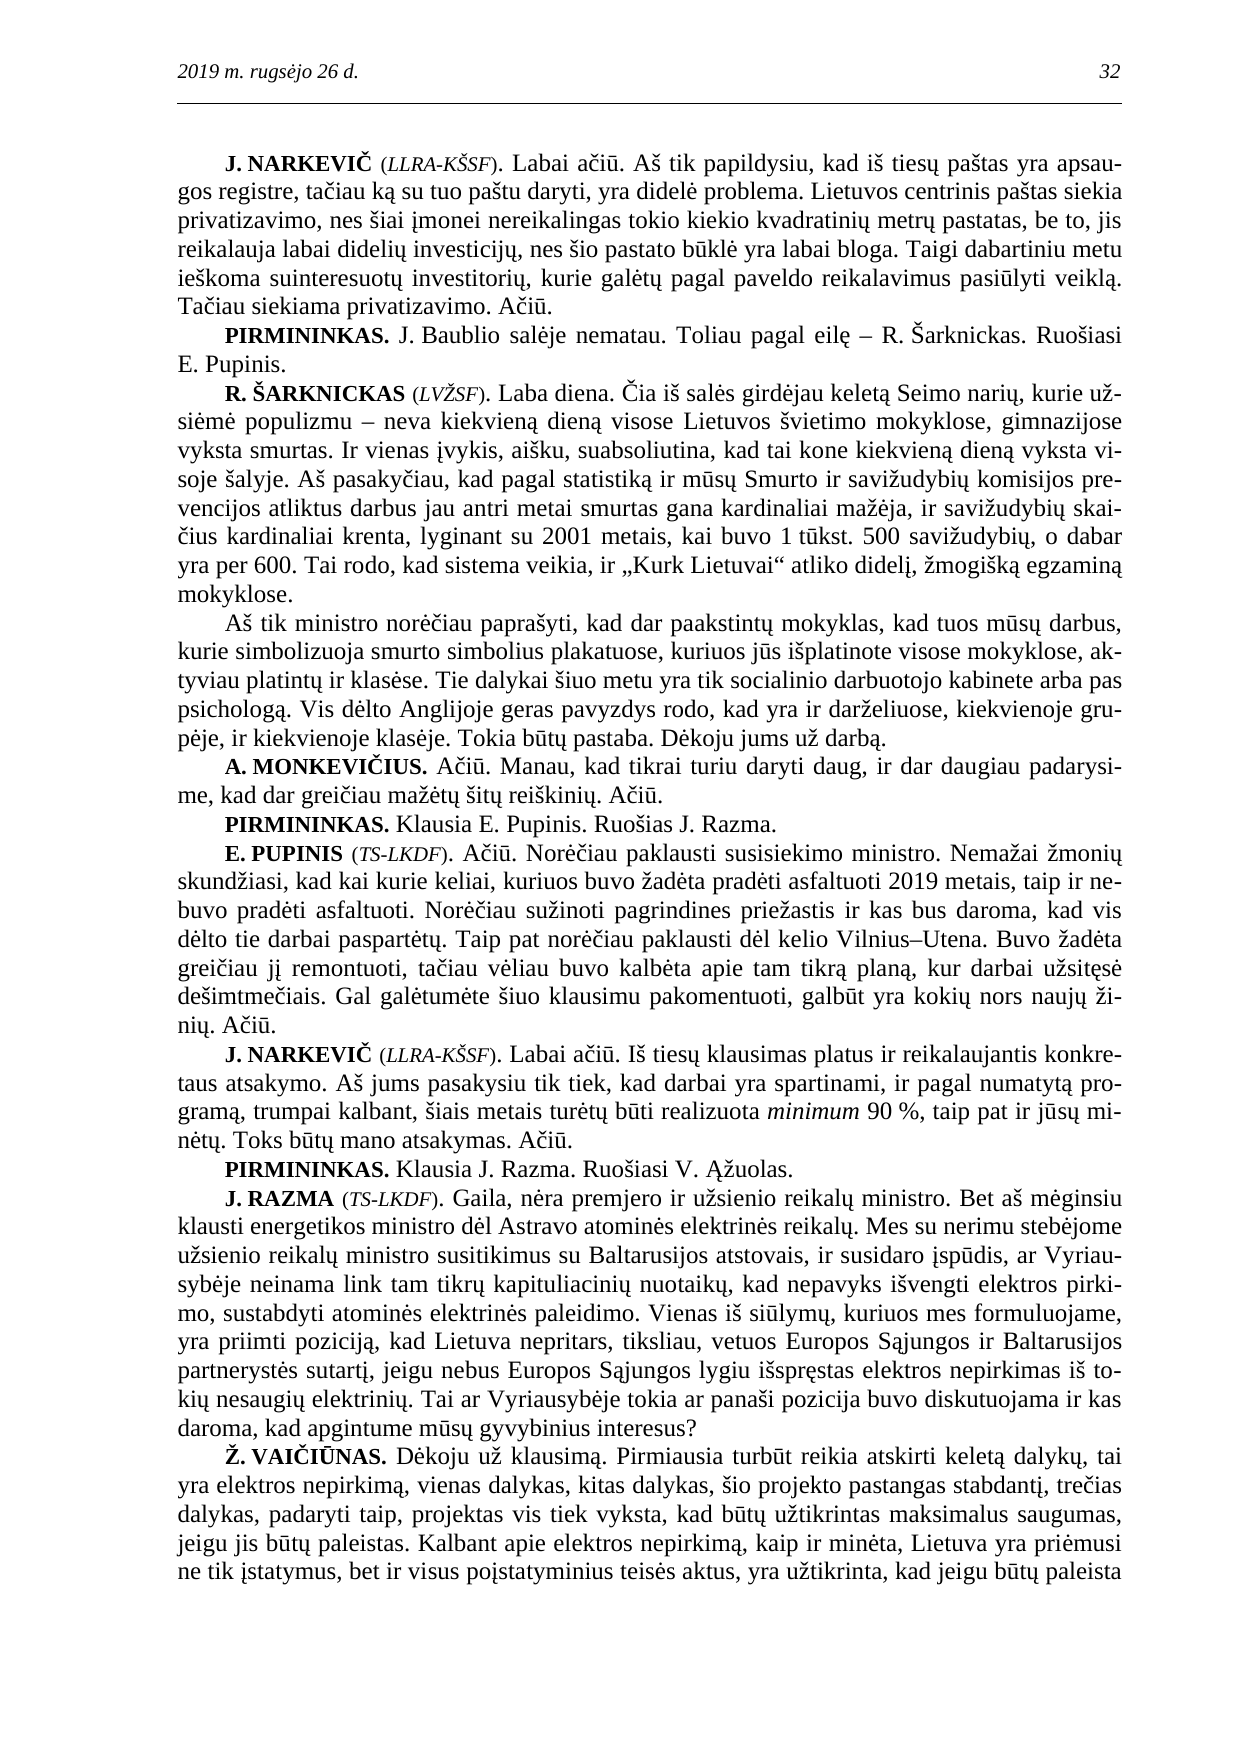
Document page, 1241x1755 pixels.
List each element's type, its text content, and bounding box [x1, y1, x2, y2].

text E. PUPINIS (TS-LKDF). Ačiū. No­rė­čiau pa­klaus­ti su­si­sie­ki­mo mi­nist­ro. Ne­ma­žai žmo­nių skun­džia­si, kad kai ku­rie ke­liai, ku­riuos bu­vo ža­dė­ta pra­dė­ti as­fal­tuo­ti 2019 me­tais, taip ir ne­bu­vo pra­dė­ti as­fal­tuo­ti. No­rė­čiau su­ži­no­ti pa­grin­di­nes prie­žas­tis ir kas bus da­ro­ma, kad vis dėl­to tie dar­bai pa­spar­tė­tų. Taip pat no­rė­čiau pa­klaus­ti dėl ke­lio Vilnius–Utena. Bu­vo ža­dė­ta grei­čiau jį re­mon­tuo­ti, ta­čiau vė­liau bu­vo kal­bė­ta apie tam tik­rą pla­ną, kur dar­bai už­si­tę­sė dešimt­me­čiais. Gal ga­lė­tu­mė­te šiuo klau­si­mu pa­ko­men­tuo­ti, gal­būt yra ko­kių nors nau­jų ži­nių. Ačiū. [177, 838, 1122, 1039]
text J. NARKEVIČ (LLRA-KŠSF). La­bai ačiū. Aš tik pa­pil­dy­siu, kad iš tie­sų paš­tas yra ap­sau­gos re­gist­re, ta­čiau ką su tuo paš­tu da­ry­ti, yra di­de­lė pro­ble­ma. Lie­tu­vos cen­tri­nis paš­tas sie­kia pri­va­ti­za­vi­mo, nes šiai įmo­nei ne­rei­ka­lin­gas to­kio kie­kio kvad­ra­ti­nių me­trų pa­sta­tas, be to, jis rei­ka­lau­ja la­bai di­de­lių in­ves­ti­ci­jų, nes šio pa­sta­to būk­lė yra la­bai blo­ga. Tai­gi da­bar­ti­niu me­tu ieš­ko­ma su­in­te­re­suo­tų in­ves­ti­to­rių, ku­rie ga­lė­tų pa­gal pa­vel­do rei­ka­la­vi­mus pa­siū­ly­ti veik­lą. Ta­čiau sie­kia­ma pri­va­ti­za­vi­mo. Ačiū. [177, 148, 1122, 320]
text J. NARKEVIČ (LLRA-KŠSF). La­bai ačiū. Iš tie­sų klau­si­mas pla­tus ir rei­ka­lau­jan­tis kon­kre­taus at­sa­ky­mo. Aš jums pa­sa­ky­siu tik tiek, kad dar­bai yra spar­ti­na­mi, ir pa­gal nu­ma­ty­tą pro­gra­mą, trum­pai kal­bant, šiais me­tais tu­rė­tų bū­ti re­a­li­zuo­ta mi­ni­mum 90 %, taip pat ir jū­sų mi­nė­tų. Toks bū­tų ma­no at­sa­ky­mas. Ačiū. [177, 1039, 1122, 1154]
text R. ŠARKNICKAS (LVŽSF). La­ba die­na. Čia iš sa­lės gir­dė­jau ke­le­tą Sei­mo na­rių, ku­rie už­si­ė­mė po­pu­liz­mu – ne­va kiek­vie­ną die­ną vi­so­se Lie­tu­vos švie­ti­mo mo­kyk­lo­se, gim­na­zi­jo­se vyks­ta smur­tas. Ir vie­nas įvy­kis, aiš­ku, su­ab­so­liu­ti­na, kad tai ko­ne kiek­vie­ną die­ną vyks­ta vi­so­je šal­y­je. Aš pa­sa­ky­čiau, kad pa­gal sta­tis­ti­ką ir mū­sų Smur­to ir sa­vi­žu­dy­bių ko­mi­si­jos pre­ven­ci­jos at­lik­tus dar­bus jau an­tri me­tai smur­tas ga­na kar­di­na­liai ma­žė­ja, ir sa­vi­žu­dy­bių skai­čius kar­di­na­liai kren­ta, ly­gi­nant su 2001 me­tais, kai bu­vo 1 tūkst. 500 sa­vi­žu­dy­bių, o da­bar yra per 600. Tai ro­do, kad sis­te­ma vei­kia, ir „Kurk Lie­tu­vai“ at­li­ko di­de­lį, žmo­giš­ką eg­za­mi­ną mo­kyk­lo­se. [177, 378, 1122, 608]
text PIRMININKAS. Klau­sia E. Pu­pi­nis. Ruo­šias J. Raz­ma. [177, 809, 1122, 838]
text PIRMININKAS. Klau­sia J. Raz­ma. Ruo­šia­si V. Ąžuo­las. [177, 1154, 1122, 1183]
text Ž. VAIČIŪNAS. Dė­ko­ju už klau­si­mą. Pir­miau­sia tur­būt rei­kia at­skir­ti ke­le­tą da­ly­kų, tai yra elek­tros ne­pir­ki­mą, vie­nas da­ly­kas, ki­tas da­ly­kas, šio pro­jek­to pa­stan­gas stab­dan­tį, tre­čias da­ly­kas, pa­da­ry­ti taip, pro­jek­tas vis tiek vyks­ta, kad bū­tų už­tik­rin­tas mak­si­ma­lus sau­gu­mas, jei­gu jis bū­tų pa­leis­tas. Kal­bant apie elek­tros ne­pir­ki­mą, kaip ir mi­nė­ta, Lie­tu­va yra pri­ėmu­si ne tik įsta­ty­mus, bet ir vi­sus po­įsta­ty­mi­nius tei­sės ak­tus, yra už­tik­rin­ta, kad jei­gu bū­tų pa­leis­ta [177, 1441, 1122, 1585]
text PIRMININKAS. J. Baub­lio sa­lė­je ne­ma­tau. To­liau pa­gal ei­lę – R. Šar­knic­kas. Ruo­šia­si E. Pu­pi­nis. [177, 320, 1122, 378]
text J. RAZMA (TS-LKDF). Gai­la, nė­ra prem­je­ro ir už­sie­nio rei­ka­lų mi­nist­ro. Bet aš mė­gin­siu klaus­ti ener­ge­ti­kos mi­nist­ro dėl Ast­ra­vo ato­mi­nės elek­tri­nės rei­ka­lų. Mes su ne­ri­mu ste­bė­jo­me už­sie­nio rei­ka­lų mi­nist­ro su­si­ti­ki­mus su Bal­ta­ru­si­jos at­sto­vais, ir su­si­da­ro įspū­dis, ar Vy­riau­sy­bė­je nei­na­ma link tam tik­rų ka­pi­tu­lia­ci­nių nuo­tai­kų, kad ne­pa­vyks iš­veng­ti elek­tros pir­ki­mo, su­stab­dy­ti ato­mi­nės elek­tri­nės pa­lei­di­mo. Vie­nas iš siū­ly­mų, ku­riuos mes for­mu­luo­ja­me, yra pri­im­ti po­zi­ci­ją, kad Lie­tu­va ne­pri­tars, tiks­liau, ve­tuos Eu­ro­pos Są­jun­gos ir Bal­ta­ru­si­jos part­ne­rys­tės su­tar­tį, jei­gu ne­bus Eu­ro­pos Są­jun­gos ly­giu iš­spręs­tas elek­tros ne­pir­ki­mas iš to­kių ne­sau­gių elek­tri­nių. Tai ar Vy­riau­sy­bė­je to­kia ar pa­na­ši po­zi­ci­ja bu­vo dis­ku­tuo­ja­ma ir kas da­ro­ma, kad ap­gin­tu­me mū­sų gy­vy­bi­nius in­te­re­sus? [177, 1183, 1122, 1441]
text Aš tik mi­nist­ro no­rė­čiau pa­pra­šy­ti, kad dar pa­aks­tin­tų mo­kyk­las, kad tuos mū­sų dar­bus, ku­rie sim­bo­li­zuo­ja smur­to sim­bo­lius pla­ka­tuo­se, ku­riuos jūs iš­pla­ti­no­te vi­so­se mo­kyk­lo­se, ak­ty­viau pla­tin­tų ir kla­sė­se. Tie da­ly­kai šiuo me­tu yra tik so­cia­li­nio dar­buo­to­jo ka­bi­ne­te ar­ba pas psi­cho­lo­gą. Vis dėl­to An­gli­jo­je ge­ras pa­vyz­dys ro­do, kad yra ir dar­že­liuo­se, kiek­vie­no­je gru­pė­je, ir kiek­vie­no­je kla­sė­je. To­kia bū­tų pa­sta­ba. Dė­ko­ju jums už dar­bą. [177, 608, 1122, 751]
text A. MONKEVIČIUS. Ačiū. Ma­nau, kad tik­rai tu­riu da­ry­ti daug, ir dar dau­giau pa­da­ry­si­me, kad dar grei­čiau ma­žė­tų ši­tų reiš­ki­nių. Ačiū. [177, 751, 1122, 809]
